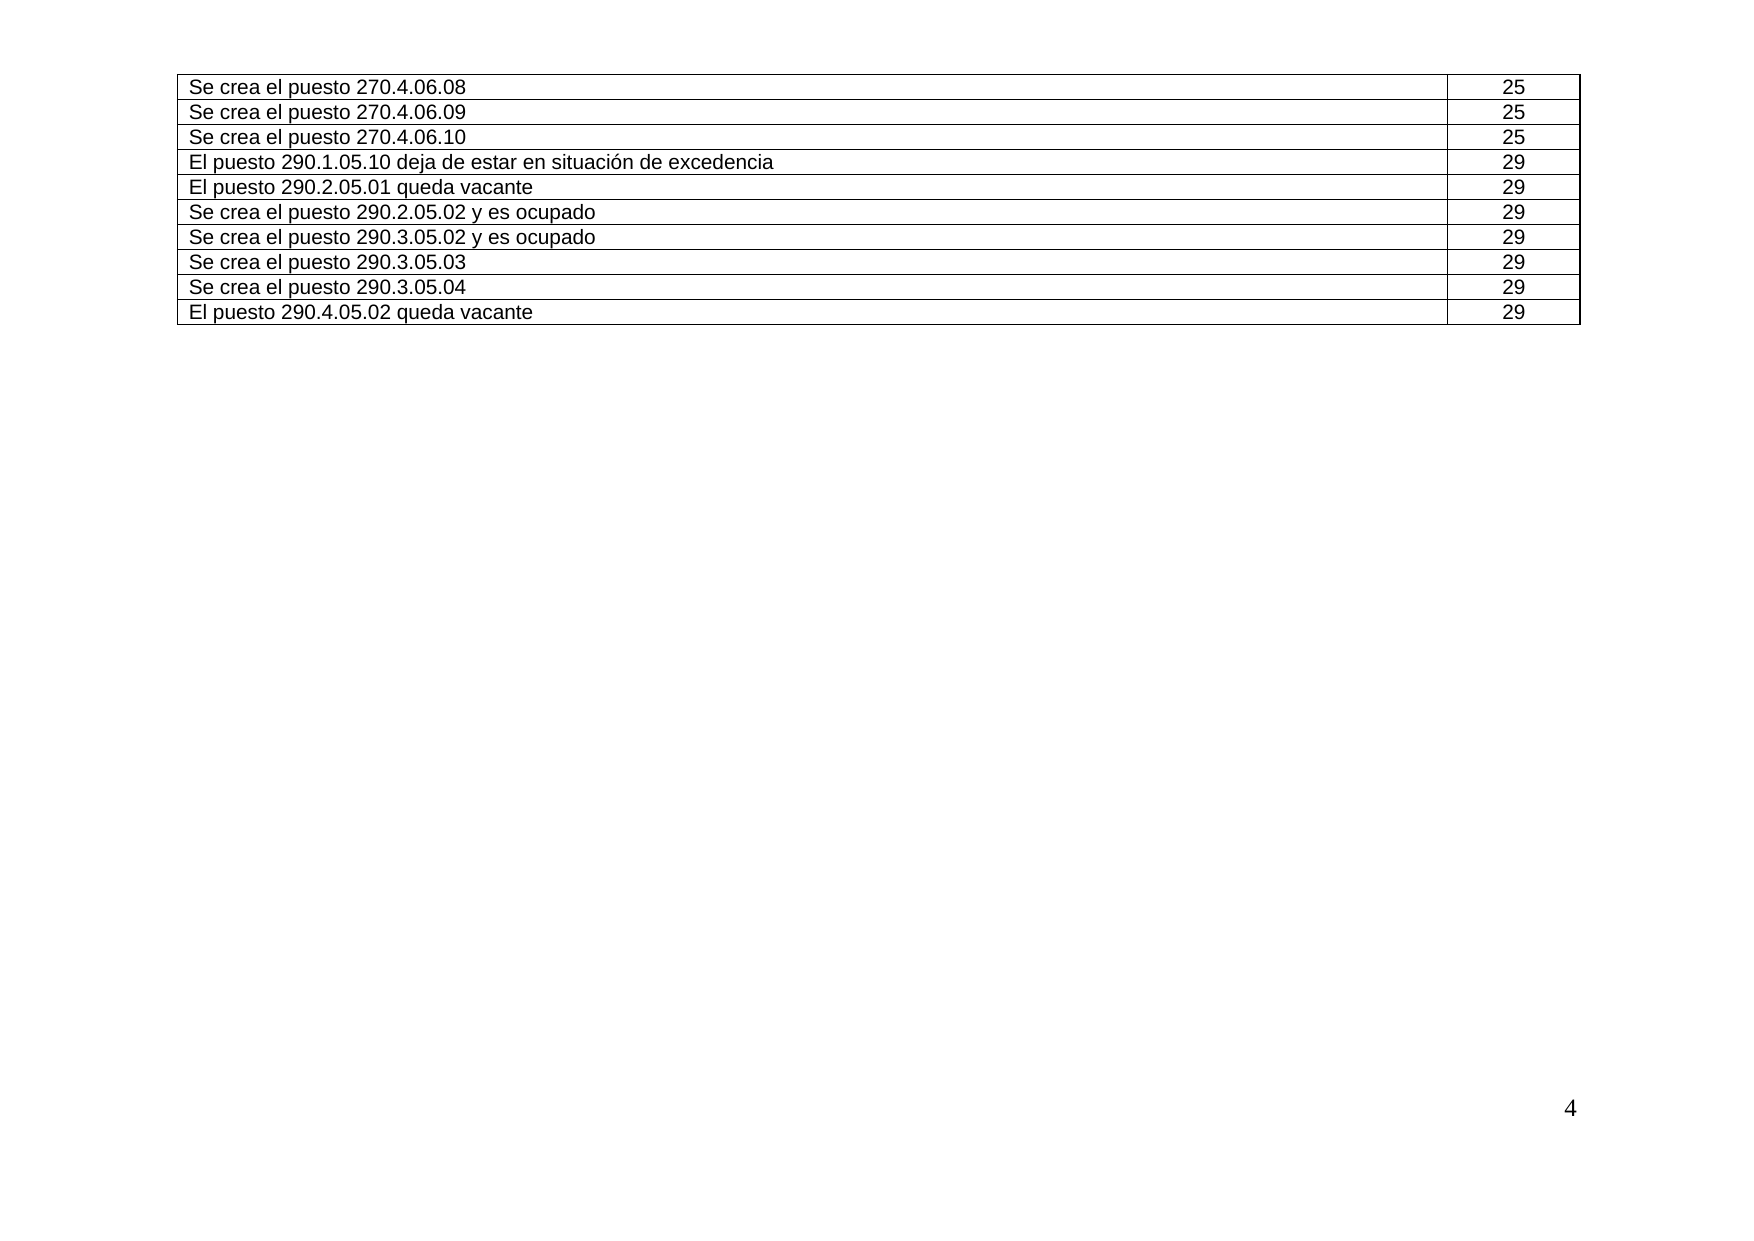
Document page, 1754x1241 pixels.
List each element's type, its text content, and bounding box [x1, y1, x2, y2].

table_cell Se crea el puesto 290.3.05.04 [178, 275, 1447, 299]
table_cell 25 [1448, 75, 1579, 99]
table_cell 29 [1448, 200, 1579, 224]
table_cell Se crea el puesto 290.3.05.03 [178, 250, 1447, 274]
table_cell 29 [1448, 275, 1579, 299]
table_cell Se crea el puesto 290.2.05.02 y es ocupado [178, 200, 1447, 224]
table_cell Se crea el puesto 270.4.06.10 [178, 125, 1447, 149]
table_cell El puesto 290.1.05.10 deja de estar en situación de excedencia [178, 150, 1447, 174]
table_cell 29 [1448, 175, 1579, 199]
table_cell El puesto 290.2.05.01 queda vacante [178, 175, 1447, 199]
table_cell 29 [1448, 150, 1579, 174]
table_cell 25 [1448, 125, 1579, 149]
table_cell Se crea el puesto 290.3.05.02 y es ocupado [178, 225, 1447, 249]
table_cell Se crea el puesto 270.4.06.09 [178, 100, 1447, 124]
table_cell El puesto 290.4.05.02 queda vacante [178, 300, 1447, 324]
table_cell 29 [1448, 300, 1579, 324]
table_cell Se crea el puesto 270.4.06.08 [178, 75, 1447, 99]
table_cell 29 [1448, 250, 1579, 274]
table_cell 29 [1448, 225, 1579, 249]
table_cell 25 [1448, 100, 1579, 124]
